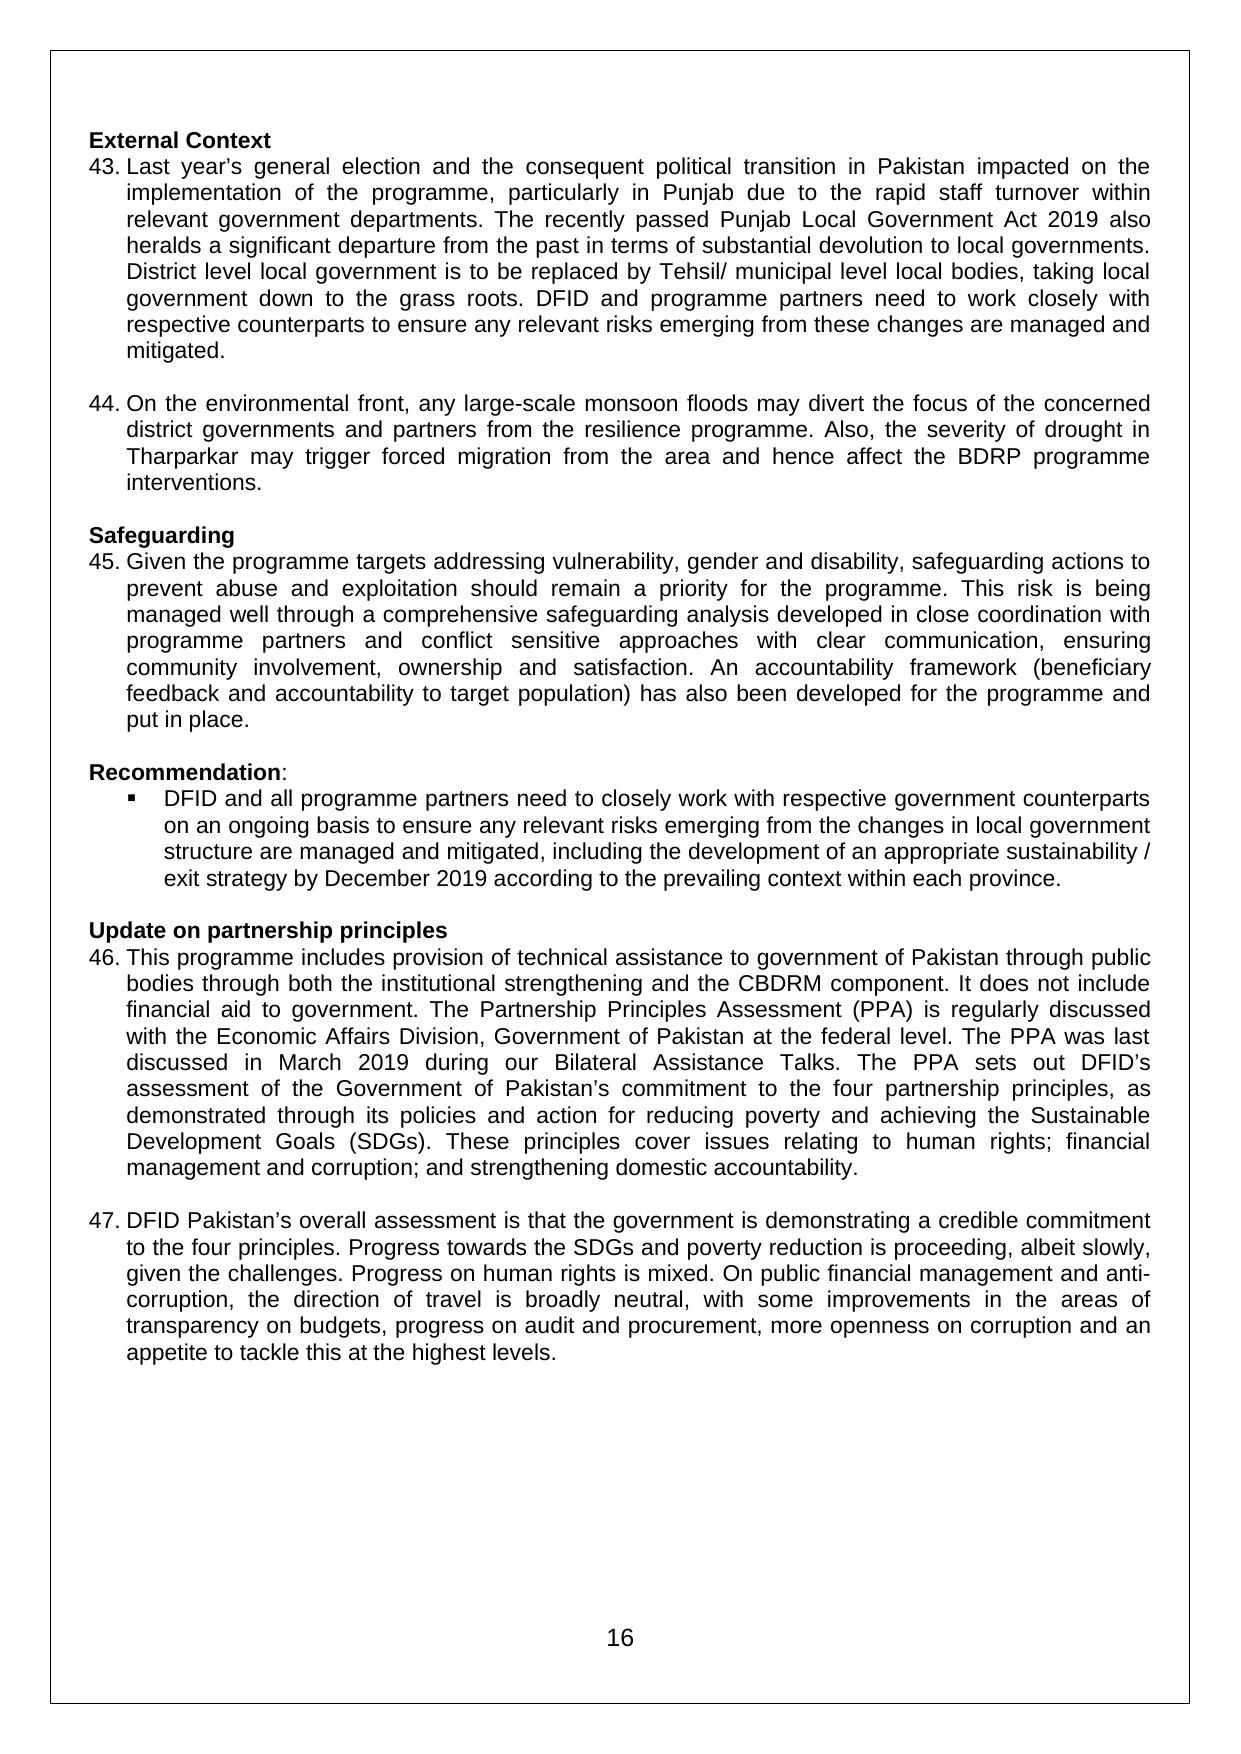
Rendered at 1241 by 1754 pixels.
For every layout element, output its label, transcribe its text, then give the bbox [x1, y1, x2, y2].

list On the environmental front, any large-scale monsoon floods may divert the focus of the concerned district governments and partners from the resilience programme. Also, the severity of drought in Tharparkar may trigger forced migration from the area and hence affect the BDRP programme interventions. [89, 390, 1152, 496]
list DFID Pakistan’s overall assessment is that the government is demonstrating a credible commitment to the four principles. Progress towards the SDGs and poverty reduction is proceeding, albeit slowly, given the challenges. Progress on human rights is mixed. On public financial management and anti-corruption, the direction of travel is broadly neutral, with some improvements in the areas of transparency on budgets, progress on audit and procurement, more openness on corruption and an appetite to tackle this at the highest levels. [89, 1207, 1152, 1365]
list This programme includes provision of technical assistance to government of Pakistan through public bodies through both the institutional strengthening and the CBDRM component. It does not include financial aid to government. The Partnership Principles Assessment (PPA) is regularly discussed with the Economic Affairs Division, Government of Pakistan at the federal level. The PPA was last discussed in March 2019 during our Bilateral Assistance Talks. The PPA sets out DFID’s assessment of the Government of Pakistan’s commitment to the four partnership principles, as demonstrated through its policies and action for reducing poverty and achieving the Sustainable Development Goals (SDGs). These principles cover issues relating to human rights; financial management and corruption; and strengthening domestic accountability. [89, 943, 1152, 1181]
text External Context [89, 127, 1152, 153]
list DFID and all programme partners need to closely work with respective government counterparts on an ongoing basis to ensure any relevant risks emerging from the changes in local government structure are managed and mitigated, including the development of an appropriate sustainability / exit strategy by December 2019 according to the prevailing context within each province. [126, 785, 1152, 891]
list Last year’s general election and the consequent political transition in Pakistan impacted on the implementation of the programme, particularly in Punjab due to the rapid staff turnover within relevant government departments. The recently passed Punjab Local Government Act 2019 also heralds a significant departure from the past in terms of substantial devolution to local governments. District level local government is to be replaced by Tehsil/ municipal level local bodies, taking local government down to the grass roots. DFID and programme partners need to work closely with respective counterparts to ensure any relevant risks emerging from these changes are managed and mitigated. [89, 153, 1152, 364]
list Given the programme targets addressing vulnerability, gender and disability, safeguarding actions to prevent abuse and exploitation should remain a priority for the programme. This risk is being managed well through a comprehensive safeguarding analysis developed in close coordination with programme partners and conflict sensitive approaches with clear communication, ensuring community involvement, ownership and satisfaction. An accountability framework (beneficiary feedback and accountability to target population) has also been developed for the programme and put in place. [89, 548, 1152, 733]
text Recommendation: [89, 759, 1152, 785]
text Safeguarding [89, 522, 1152, 548]
text Update on partnership principles [89, 917, 1152, 943]
